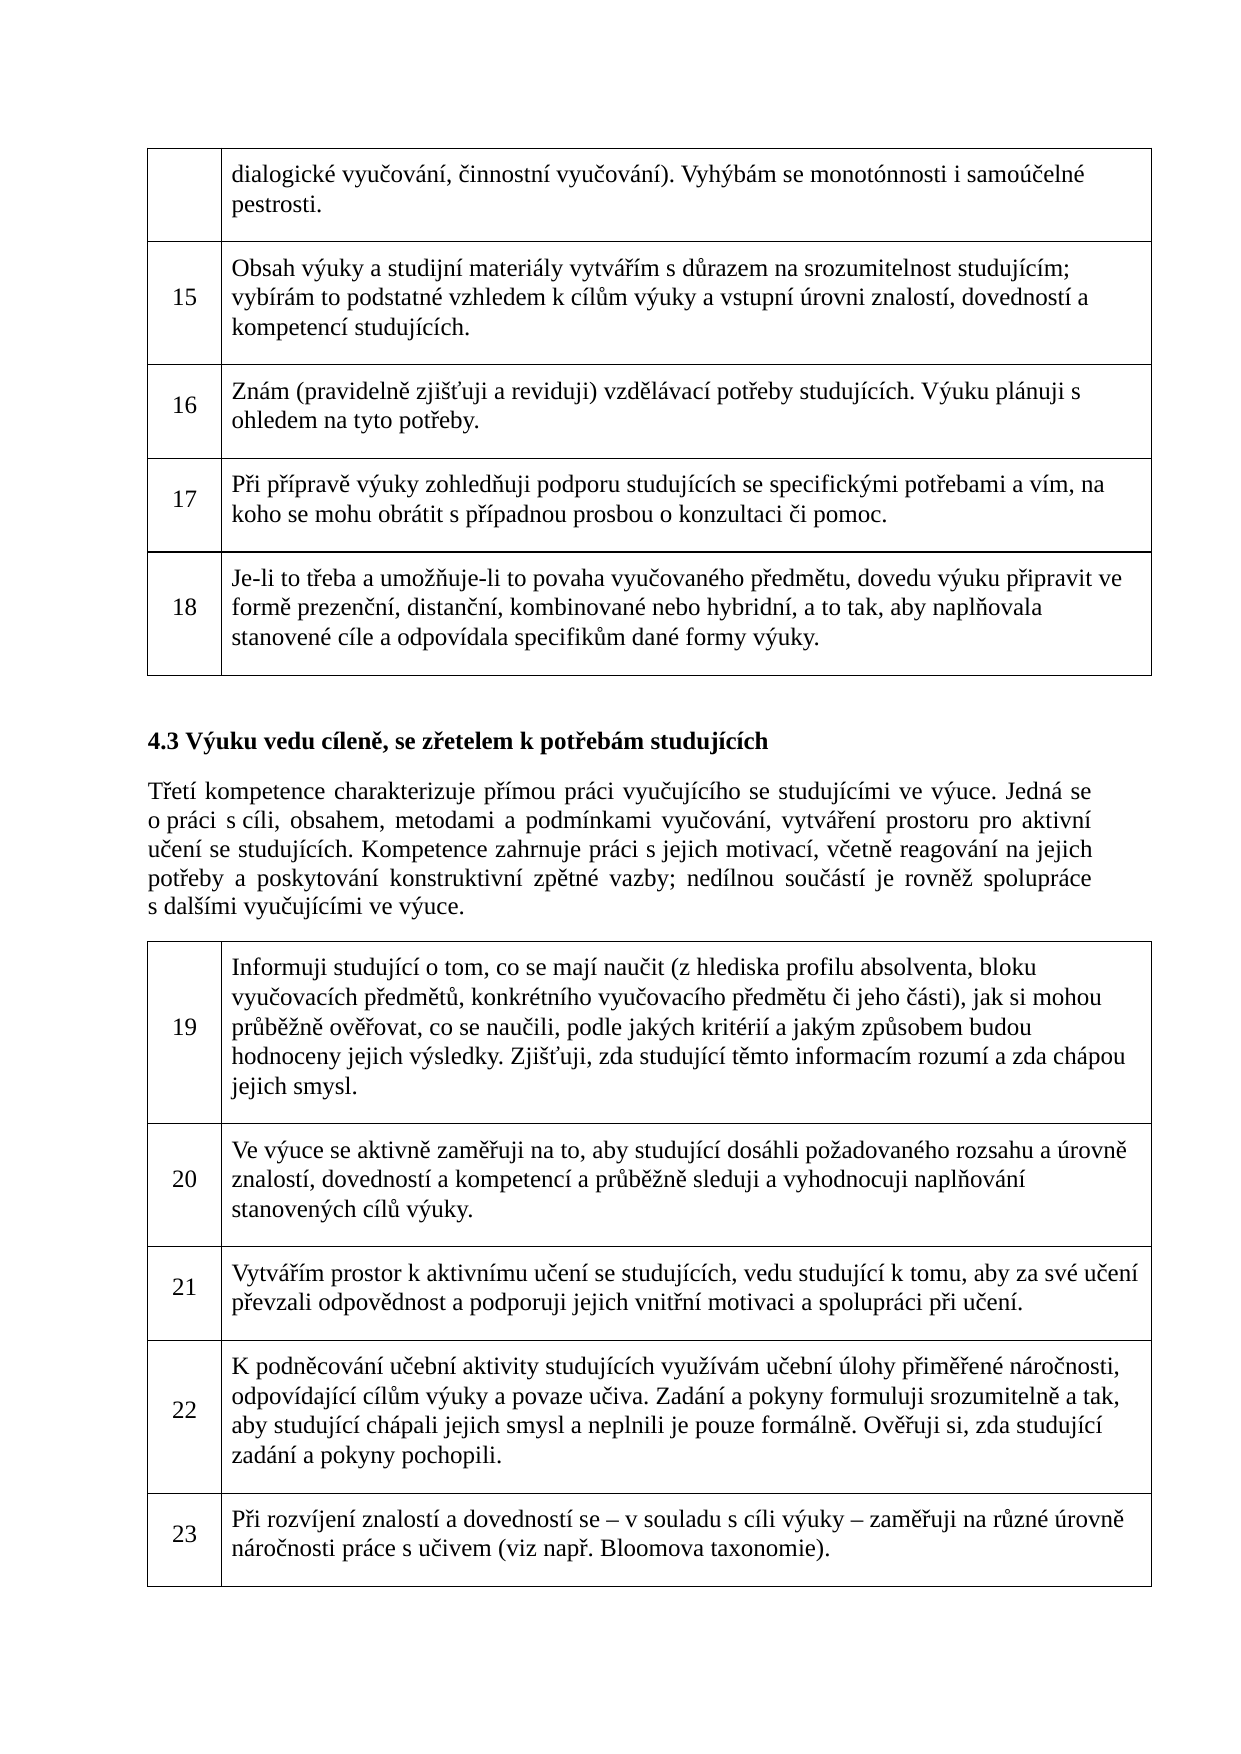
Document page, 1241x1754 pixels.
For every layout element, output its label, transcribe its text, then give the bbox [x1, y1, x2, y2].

subtitle 4.3 Výuku vedu cíleně, se zřetelem k potřebám studujících [148, 726, 1093, 755]
table_cell Znám (pravidelně zjišťuji a reviduji) vzdělávací potřeby studujících. Výuku plánuji s ohledem na tyto potřeby. [222, 365, 1151, 458]
table_cell 18 [148, 553, 221, 674]
table_cell [148, 149, 221, 241]
table_header Informuji studující o tom, co se mají naučit (z hlediska profilu absolventa, bloku vyučovacích předmětů, konkrétního vyučovacího předmětu či jeho části), jak si mohou průběžně ověřovat, co se naučili, podle jakých kritérií a jakým způsobem budou hodnoceny jejich výsledky. Zjišťuji, zda studující těmto informacím rozumí a zda chápou jejich smysl. [222, 942, 1151, 1123]
table_cell 17 [148, 459, 221, 551]
table_cell dialogické vyučování, činnostní vyučování). Vyhýbám se monotónnosti i samoúčelné pestrosti. [222, 149, 1151, 241]
table_cell 23 [148, 1494, 221, 1586]
table_cell Při přípravě výuky zohledňuji podporu studujících se specifickými potřebami a vím, na koho se mohu obrátit s případnou prosbou o konzultaci či pomoc. [222, 459, 1151, 551]
text Třetí kompetence charakterizuje přímou práci vyučujícího se studujícími ve výuce. Jedná se o práci s cíli, obsahem, metodami a podmínkami vyučování, vytváření prostoru pro aktivní učení se studujících. Kompetence zahrnuje práci s jejich motivací, včetně reagování na jejich potřeby a poskytování konstruktivní zpětné vazby; nedílnou součástí je rovněž spolupráce s dalšími vyučujícími ve výuce. [148, 776, 1093, 920]
table_cell 22 [148, 1341, 221, 1492]
table_cell Obsah výuky a studijní materiály vytvářím s důrazem na srozumitelnost studujícím; vybírám to podstatné vzhledem k cílům výuky a vstupní úrovni znalostí, dovedností a kompetencí studujících. [222, 242, 1151, 364]
table_cell Při rozvíjení znalostí a dovedností se – v souladu s cíli výuky – zaměřuji na různé úrovně náročnosti práce s učivem (viz např. Bloomova taxonomie). [222, 1494, 1151, 1586]
table_cell Vytvářím prostor k aktivnímu učení se studujících, vedu studující k tomu, aby za své učení převzali odpovědnost a podporuji jejich vnitřní motivaci a spolupráci při učení. [222, 1247, 1151, 1340]
table_cell 15 [148, 242, 221, 364]
table_cell Je-li to třeba a umožňuje-li to povaha vyučovaného předmětu, dovedu výuku připravit ve formě prezenční, distanční, kombinované nebo hybridní, a to tak, aby naplňovala stanovené cíle a odpovídala specifikům dané formy výuky. [222, 553, 1151, 674]
table_cell Ve výuce se aktivně zaměřuji na to, aby studující dosáhli požadovaného rozsahu a úrovně znalostí, dovedností a kompetencí a průběžně sleduji a vyhodnocuji naplňování stanovených cílů výuky. [222, 1124, 1151, 1246]
table_header 19 [148, 942, 221, 1123]
table_cell 21 [148, 1247, 221, 1340]
table_cell 20 [148, 1124, 221, 1246]
table_cell K podněcování učební aktivity studujících využívám učební úlohy přiměřené náročnosti, odpovídající cílům výuky a povaze učiva. Zadání a pokyny formuluji srozumitelně a tak, aby studující chápali jejich smysl a neplnili je pouze formálně. Ověřuji si, zda studující zadání a pokyny pochopili. [222, 1341, 1151, 1492]
table_cell 16 [148, 365, 221, 458]
